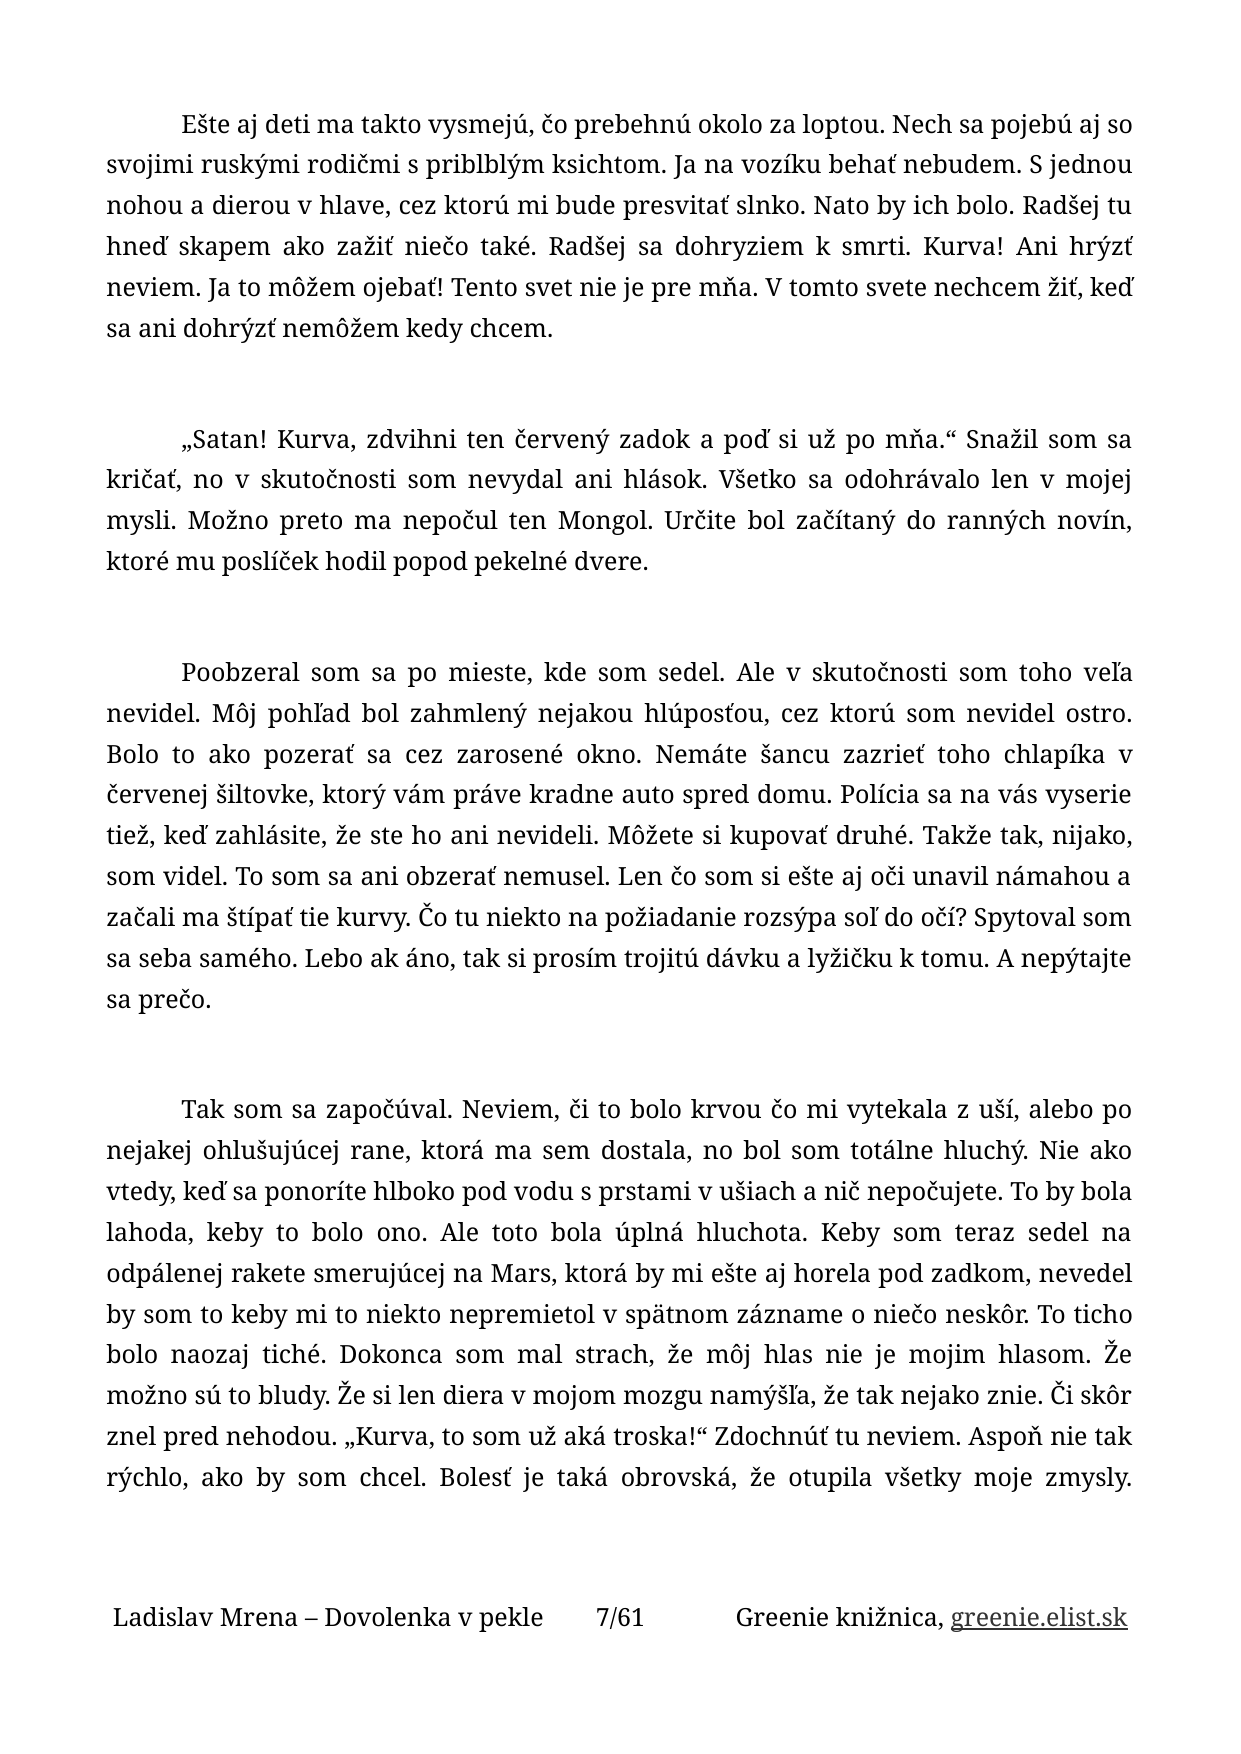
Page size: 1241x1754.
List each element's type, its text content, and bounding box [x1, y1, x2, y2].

text Poobzeral som sa po mieste, kde som sedel. Ale v skutočnosti som toho veľa nevidel. Môj pohľad bol zahmlený nejakou hlúposťou, cez ktorú som nevidel ostro. Bolo to ako pozerať sa cez zarosené okno. Nemáte šancu zazrieť toho chlapíka v červenej šiltovke, ktorý vám práve kradne auto spred domu. Polícia sa na vás vyserie tiež, keď zahlásite, že ste ho ani nevideli. Môžete si kupovať druhé. Takže tak, nijako, som videl. To som sa ani obzerať nemusel. Len čo som si ešte aj oči unavil námahou a začali ma štípať tie kurvy. Čo tu niekto na požiadanie rozsýpa soľ do očí? Spytoval som sa seba samého. Lebo ak áno, tak si prosím trojitú dávku a lyžičku k tomu. A nepýtajte sa prečo. [106, 654, 1134, 1015]
text Ešte aj deti ma takto vysmejú, čo prebehnú okolo za loptou. Nech sa pojebú aj so svojimi ruskými rodičmi s priblblým ksichtom. Ja na vozíku behať nebudem. S jednou nohou a dierou v hlave, cez ktorú mi bude presvitať slnko. Nato by ich bolo. Radšej tu hneď skapem ako zažiť niečo také. Radšej sa dohryziem k smrti. Kurva! Ani hrýzť neviem. Ja to môžem ojebať! Tento svet nie je pre mňa. V tomto svete nechcem žiť, keď sa ani dohrýzť nemôžem kedy chcem. [106, 106, 1134, 344]
text „Satan! Kurva, zdvihni ten červený zadok a poď si už po mňa.“ Snažil som sa kričať, no v skutočnosti som nevydal ani hlások. Všetko sa odohrávalo len v mojej mysli. Možno preto ma nepočul ten Mongol. Určite bol začítaný do ranných novín, ktoré mu poslíček hodil popod pekelné dvere. [106, 421, 1134, 578]
text Tak som sa započúval. Neviem, či to bolo krvou čo mi vytekala z uší, alebo po nejakej ohlušujúcej rane, ktorá ma sem dostala, no bol som totálne hluchý. Nie ako vtedy, keď sa ponoríte hlboko pod vodu s prstami v ušiach a nič nepočujete. To by bola lahoda, keby to bolo ono. Ale toto bola úplná hluchota. Keby som teraz sedel na odpálenej rakete smerujúcej na Mars, ktorá by mi ešte aj horela pod zadkom, nevedel by som to keby mi to niekto nepremietol v spätnom zázname o niečo neskôr. To ticho bolo naozaj tiché. Dokonca som mal strach, že môj hlas nie je mojim hlasom. Že možno sú to bludy. Že si len diera v mojom mozgu namýšľa, že tak nejako znie. Či skôr znel pred nehodou. „Kurva, to som už aká troska!“ Zdochnúť tu neviem. Aspoň nie tak rýchlo, ako by som chcel. Bolesť je taká obrovská, že otupila všetky moje zmysly. [106, 1092, 1134, 1494]
